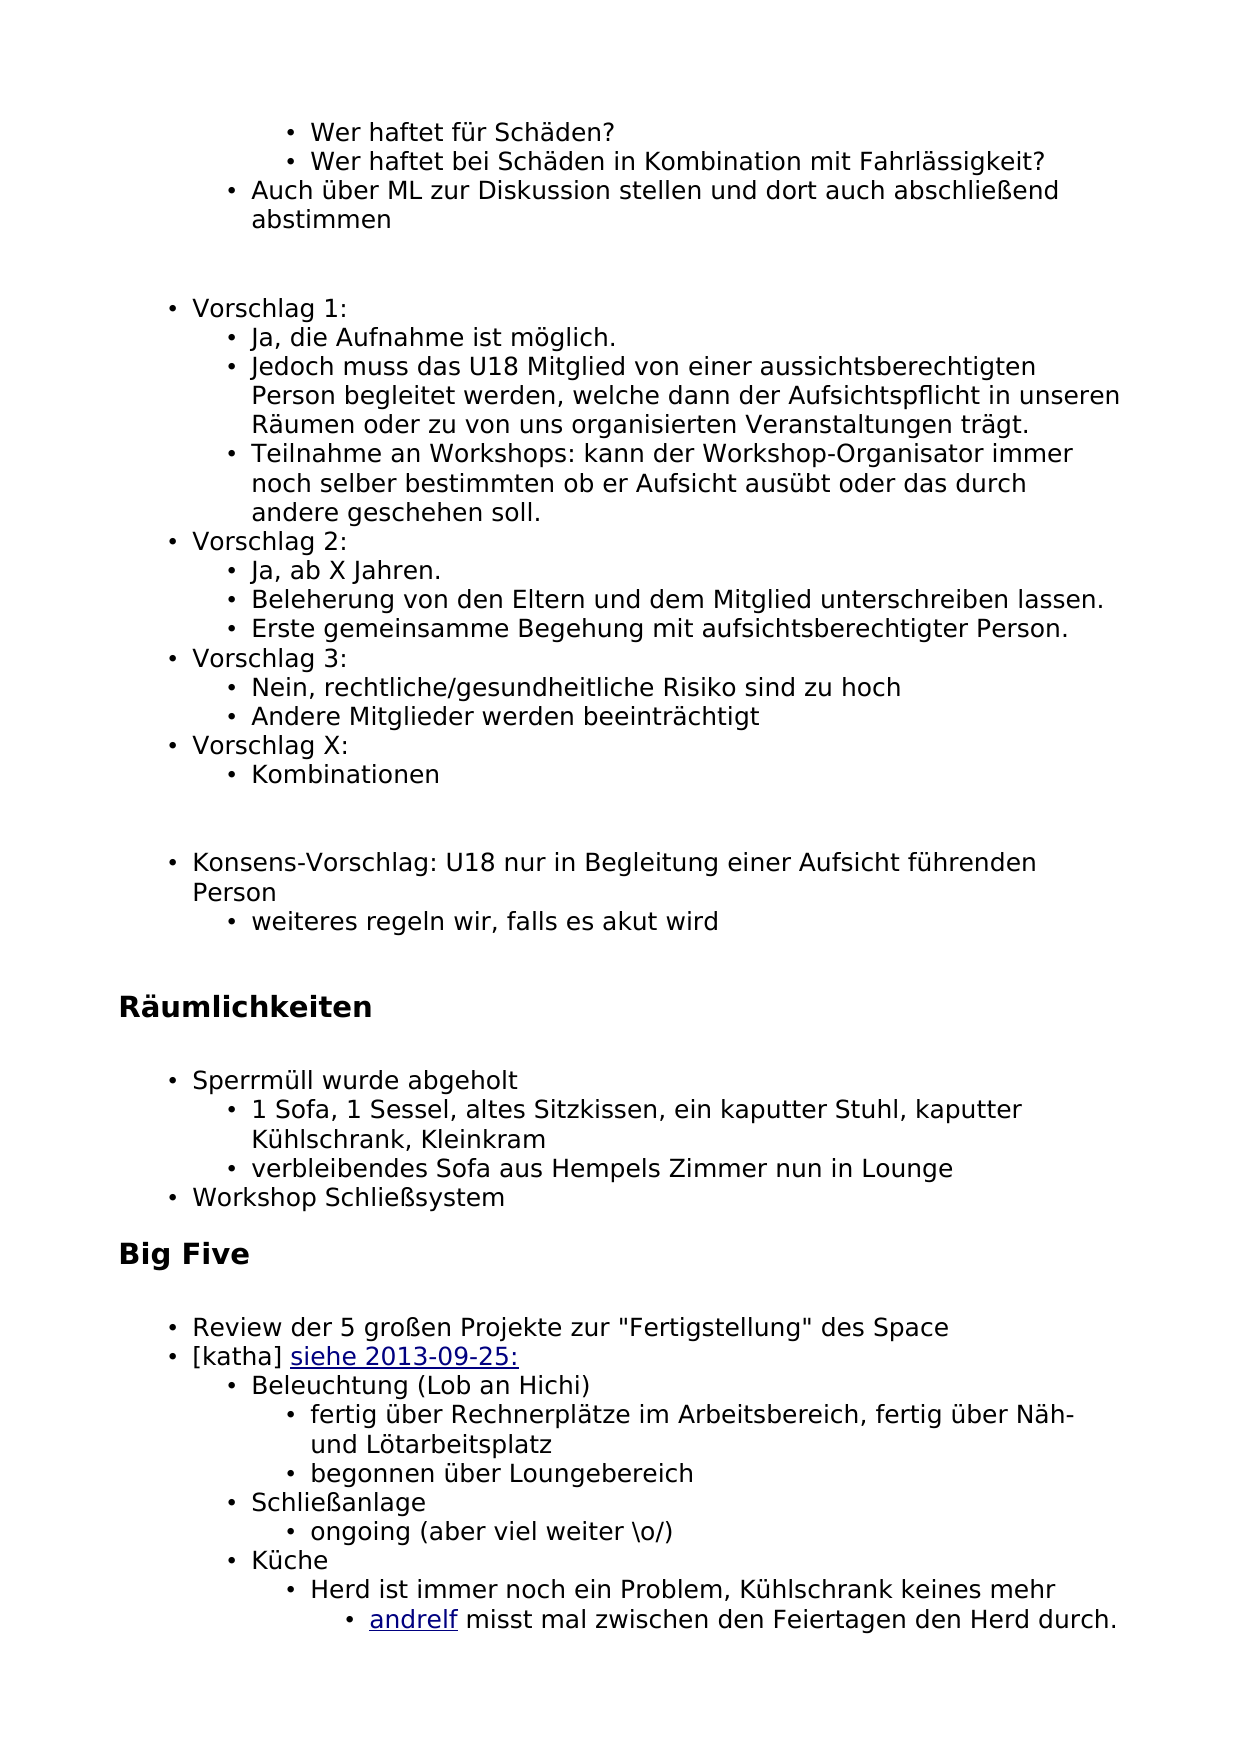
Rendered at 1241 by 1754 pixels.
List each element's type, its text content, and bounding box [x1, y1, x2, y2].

list Wer haftet für Schäden? [295, 118, 1122, 147]
list Andere Mitglieder werden beeinträchtigt [236, 702, 1122, 731]
list Kombinationen [236, 760, 1122, 789]
list Erste gemeinsamme Begehung mit aufsichtsberechtigter Person. [236, 614, 1122, 644]
list Ja, ab X Jahren. [236, 556, 1122, 585]
list Vorschlag 3: [177, 644, 1122, 673]
list Beleherung von den Eltern und dem Mitglied unterschreiben lassen. [236, 585, 1122, 614]
list Schließanlage [236, 1488, 1122, 1517]
list Teilnahme an Workshops: kann der Workshop-Organisator immer noch selber bestimmten ob er Aufsicht ausübt oder das durch andere geschehen soll. [236, 439, 1122, 527]
list Konsens-Vorschlag: U18 nur in Begleitung einer Aufsicht führenden Person [177, 848, 1122, 907]
subtitle Big Five [118, 1237, 1122, 1271]
list Nein, rechtliche/gesundheitliche Risiko sind zu hoch [236, 673, 1122, 702]
list Jedoch muss das U18 Mitglied von einer aussichtsberechtigten Person begleitet werden, welche dann der Aufsichtspflicht in unseren Räumen oder zu von uns organisierten Veranstaltungen trägt. [236, 352, 1122, 439]
list ongoing (aber viel weiter \o/) [295, 1517, 1122, 1547]
list [katha] siehe 2013-09-25: [177, 1342, 1122, 1372]
list Ja, die Aufnahme ist möglich. [236, 323, 1122, 352]
list Vorschlag 2: [177, 527, 1122, 556]
list andrelf misst mal zwischen den Feiertagen den Herd durch. [354, 1605, 1122, 1634]
list verbleibendes Sofa aus Hempels Zimmer nun in Lounge [236, 1154, 1122, 1183]
list Beleuchtung (Lob an Hichi) [236, 1372, 1122, 1401]
list weiteres regeln wir, falls es akut wird [236, 907, 1122, 936]
list Review der 5 großen Projekte zur "Fertigstellung" des Space [177, 1313, 1122, 1342]
list Workshop Schließsystem [177, 1183, 1122, 1212]
list Sperrmüll wurde abgeholt [177, 1066, 1122, 1096]
subtitle Räumlichkeiten [118, 991, 1122, 1024]
list Wer haftet bei Schäden in Kombination mit Fahrlässigkeit? [295, 147, 1122, 176]
list Küche [236, 1547, 1122, 1576]
list begonnen über Loungebereich [295, 1459, 1122, 1488]
list 1 Sofa, 1 Sessel, altes Sitzkissen, ein kaputter Stuhl, kaputter Kühlschrank, Kleinkram [236, 1096, 1122, 1154]
list fertig über Rechnerplätze im Arbeitsbereich, fertig über Näh- und Lötarbeitsplatz [295, 1401, 1122, 1459]
list Vorschlag 1: [177, 294, 1122, 323]
list Herd ist immer noch ein Problem, Kühlschrank keines mehr [295, 1576, 1122, 1605]
list Auch über ML zur Diskussion stellen und dort auch abschließend abstimmen [236, 176, 1122, 235]
list Vorschlag X: [177, 731, 1122, 760]
